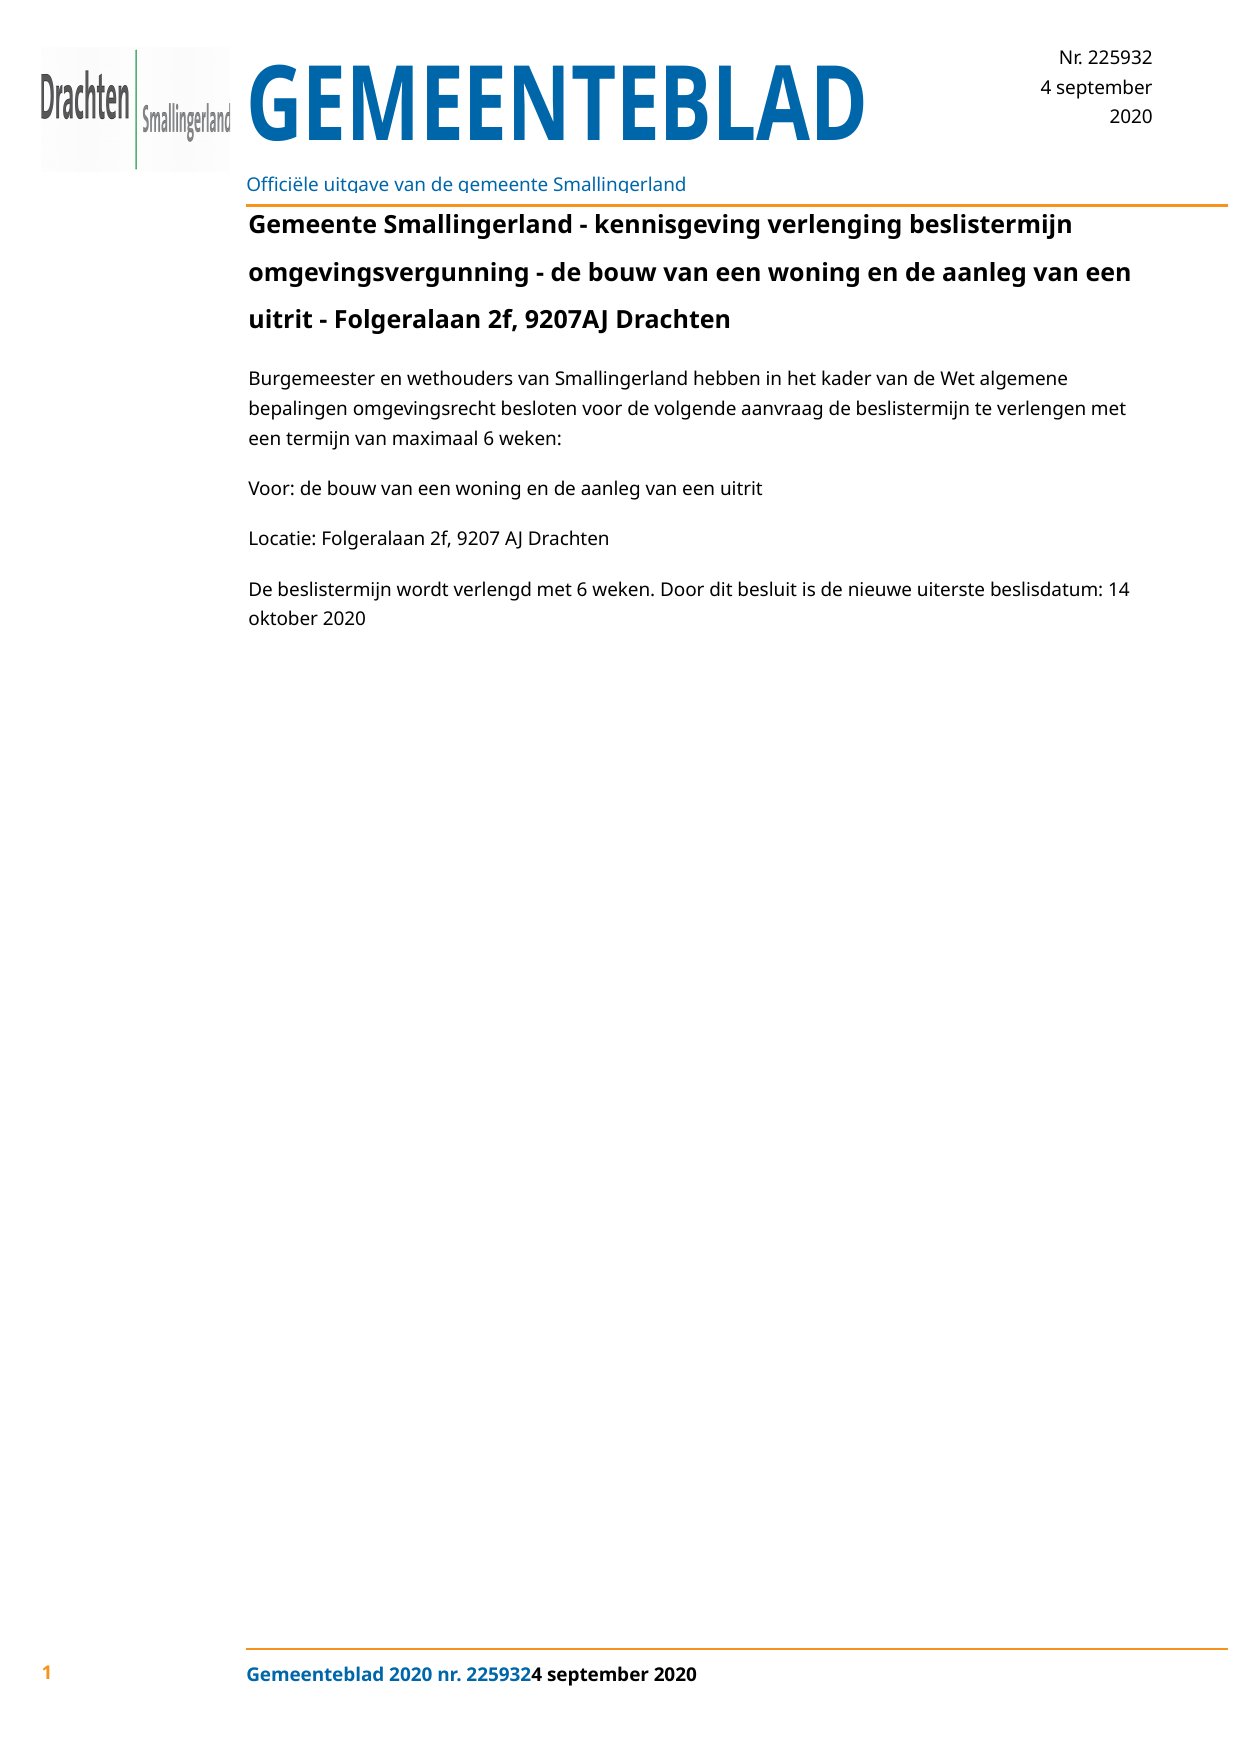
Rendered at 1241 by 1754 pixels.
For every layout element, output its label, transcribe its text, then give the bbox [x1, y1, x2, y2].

text Voor: de bouw van een woning en de aanleg van een uitrit [248, 475, 1152, 501]
text De beslistermijn wordt verlengd met 6 weken. Door dit besluit is de nieuwe uiterste beslisdatum: 14 oktober 2020 [248, 576, 1152, 631]
text Gemeente Smallingerland - kennisgeving verlenging beslistermijn omgevingsvergunning - de bouw van een woning en de aanleg van een uitrit - Folgeralaan 2f, 9207AJ Drachten [248, 207, 1152, 336]
text Burgemeester en wethouders van Smallingerland hebben in het kader van de Wet algemene bepalingen omgevingsrecht besloten voor de volgende aanvraag de beslistermijn te verlengen met een termijn van maximaal 6 weken: [248, 366, 1152, 450]
text Locatie: Folgeralaan 2f, 9207 AJ Drachten [248, 526, 1152, 551]
picture [41, 47, 231, 172]
